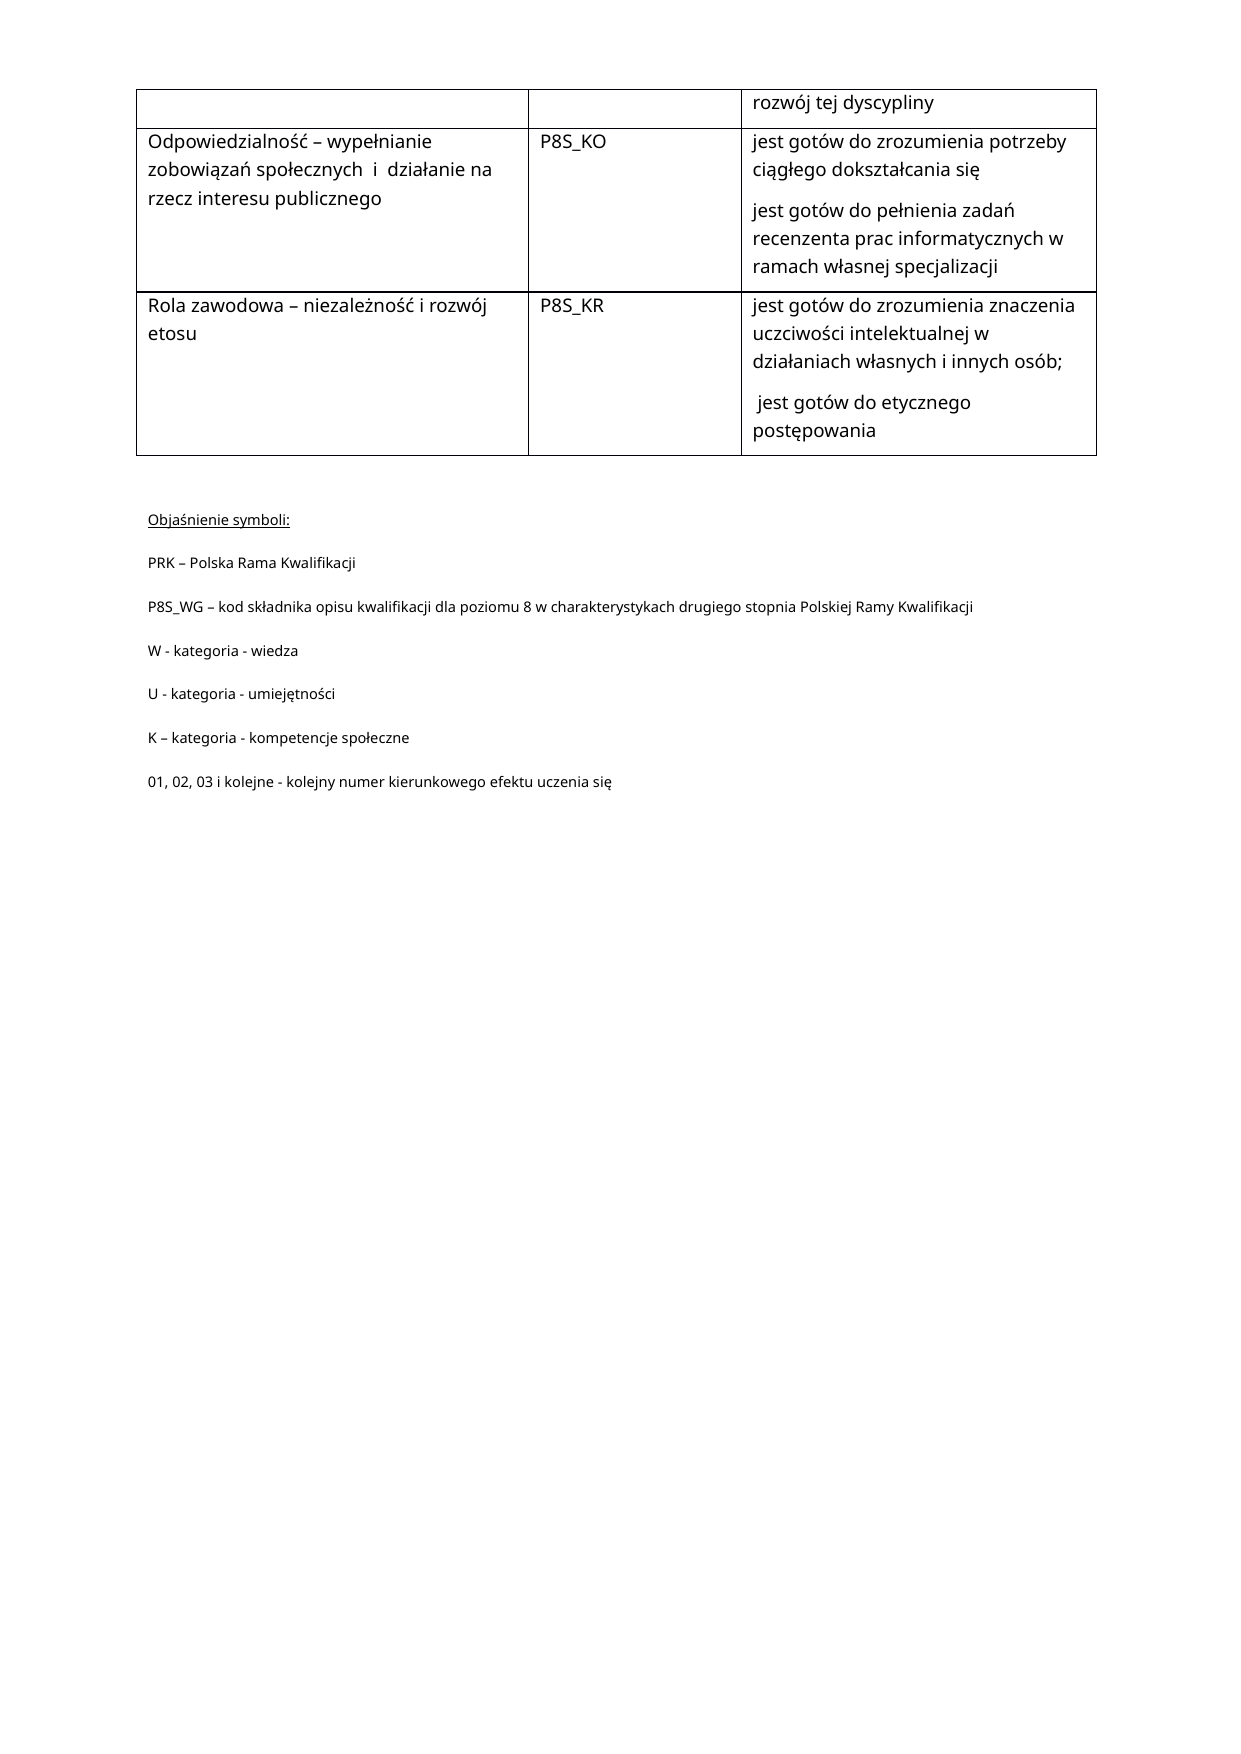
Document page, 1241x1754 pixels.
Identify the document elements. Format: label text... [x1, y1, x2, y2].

text K – kategoria - kompetencje społeczne [148, 728, 1092, 748]
table_cell P8S_KO [529, 129, 741, 291]
table_cell Odpowiedzialność – wypełnianie zobowiązań społecznych i działanie na rzecz interesu publicznego [137, 129, 528, 291]
table_cell rozwój tej dyscypliny [742, 90, 1096, 128]
text 01, 02, 03 i kolejne - kolejny numer kierunkowego efektu uczenia się [148, 771, 1092, 791]
table_cell [137, 90, 528, 128]
table_cell jest gotów do zrozumienia potrzeby ciągłego dokształcania się jest gotów do pełnienia zadań recenzenta prac informatycznych w ramach własnej specjalizacji [742, 129, 1096, 291]
text U - kategoria - umiejętności [148, 684, 1092, 704]
text Objaśnienie symboli: [148, 509, 1092, 529]
table_cell P8S_KR [529, 293, 741, 455]
table_cell jest gotów do zrozumienia znaczenia uczciwości intelektualnej w działaniach własnych i innych osób; jest gotów do etycznego postępowania [742, 293, 1096, 455]
table_cell [529, 90, 741, 128]
table_cell Rola zawodowa – niezależność i rozwój etosu [137, 293, 528, 455]
text P8S_WG – kod składnika opisu kwalifikacji dla poziomu 8 w charakterystykach drugiego stopnia Polskiej Ramy Kwalifikacji [148, 597, 1092, 617]
text PRK – Polska Rama Kwalifikacji [148, 553, 1092, 573]
text W - kategoria - wiedza [148, 640, 1092, 660]
